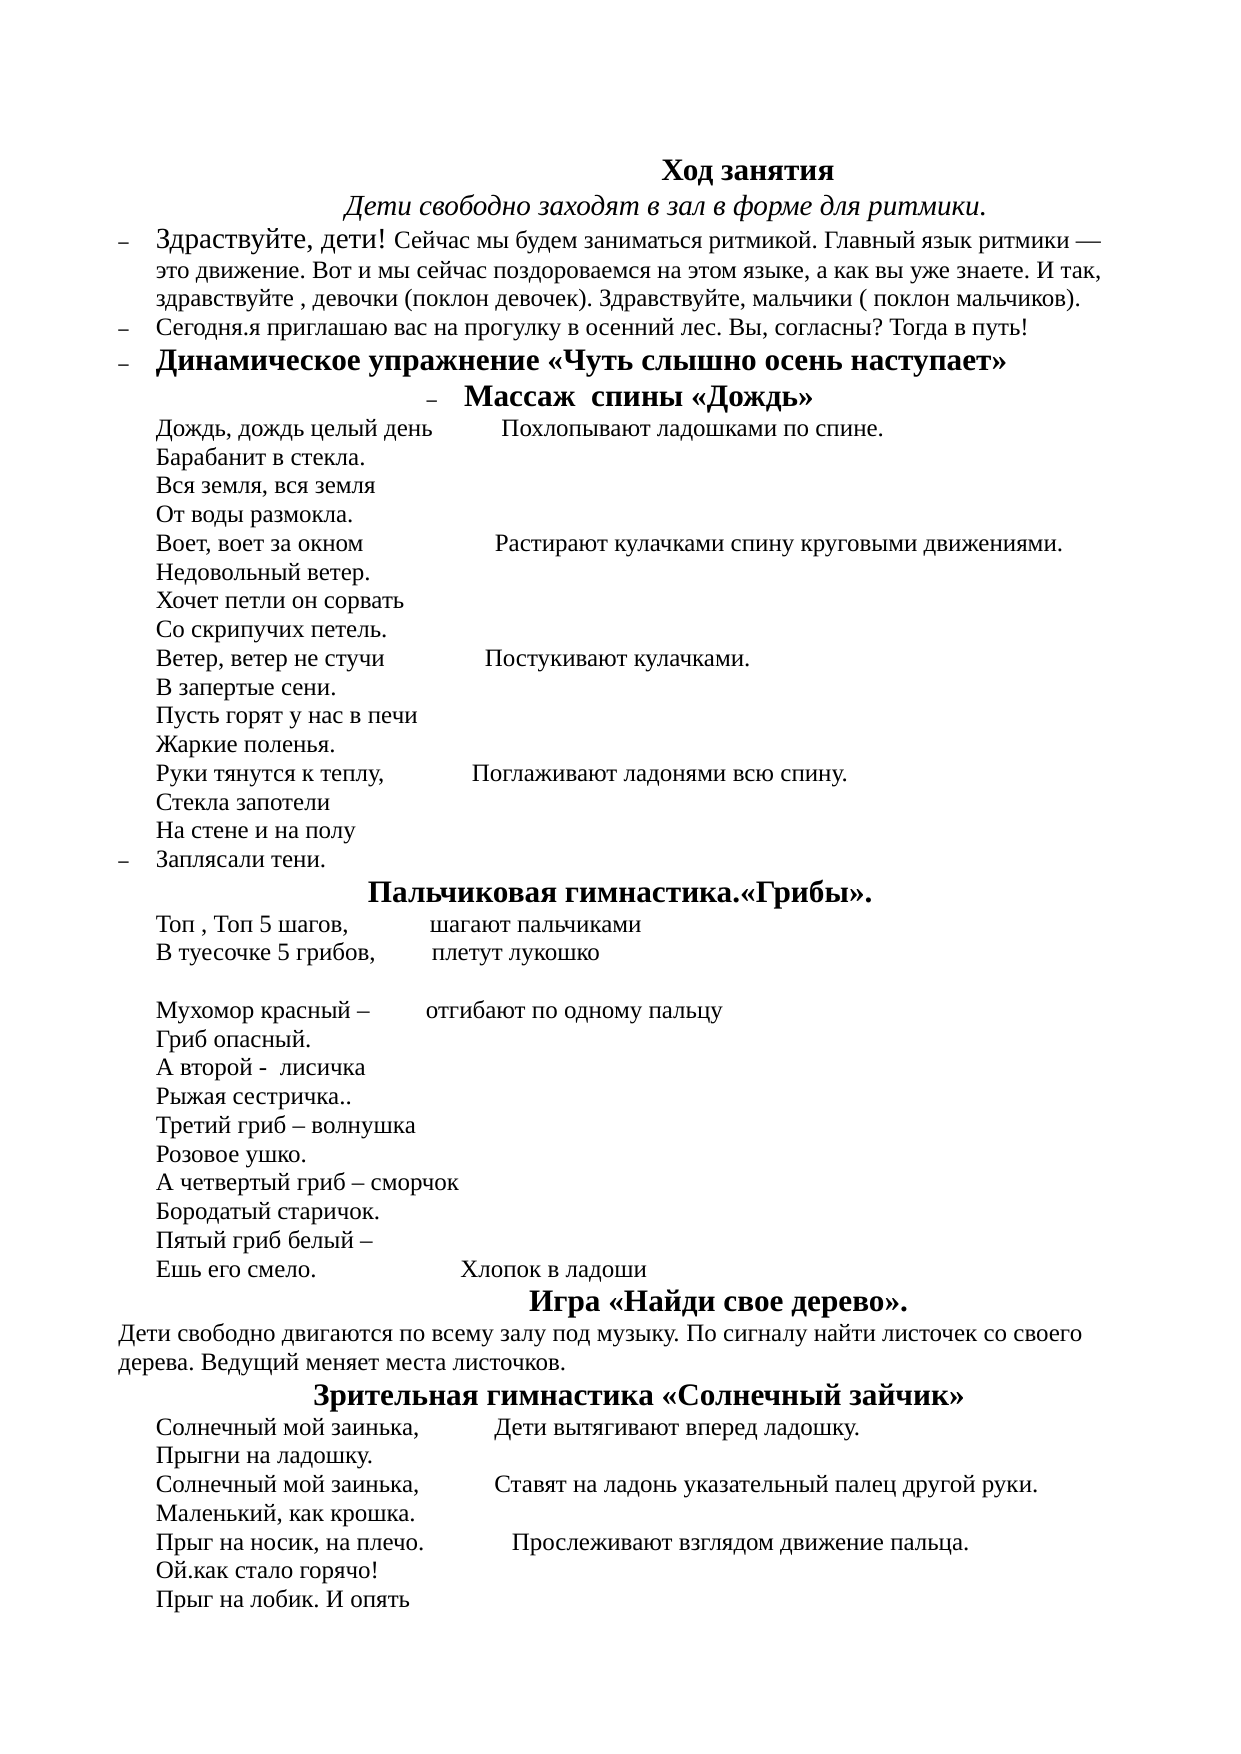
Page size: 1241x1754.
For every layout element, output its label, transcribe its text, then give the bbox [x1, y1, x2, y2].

list Сегодня.я приглашаю вас на прогулку в осенний лес. Вы, согласны? Тогда в путь! [118, 312, 1122, 341]
text Дети свободно двигаются по всему залу под музыку. По сигналу найти листочек со своего дерева. Ведущий меняет места листочков. [118, 1318, 1122, 1376]
text Рыжая сестричка.. [156, 1081, 1122, 1110]
text Игра «Найди свое дерево». [315, 1282, 1122, 1318]
text Недовольный ветер. [156, 557, 1122, 585]
text Прыг на носик, на плечо. Прослеживают взглядом движение пальца. [156, 1527, 1122, 1556]
text Ой.как стало горячо! [156, 1556, 1122, 1584]
text Пальчиковая гимнастика.«Грибы». [118, 873, 1122, 909]
text Пусть горят у нас в печи [156, 700, 1122, 729]
text Дети свободно заходят в зал в форме для ритмики. [118, 188, 1122, 221]
text Жаркие поленья. [156, 729, 1122, 758]
text Ход занятия [118, 152, 1122, 188]
text В запертые сени. [156, 672, 1122, 700]
list Заплясали тени. [118, 844, 1122, 873]
text Вся земля, вся земля [156, 470, 1122, 499]
text Прыгни на ладошку. [156, 1441, 1122, 1469]
text В туесочке 5 грибов, плетут лукошко [156, 937, 1122, 966]
text Ешь его смело. Хлопок в ладоши [156, 1254, 1122, 1282]
text Солнечный мой заинька, Дети вытягивают вперед ладошку. [156, 1412, 1122, 1441]
text Солнечный мой заинька, Ставят на ладонь указательный палец другой руки. [156, 1469, 1122, 1498]
text Зрительная гимнастика «Солнечный зайчик» [156, 1376, 1122, 1412]
text От воды размокла. [156, 499, 1122, 528]
text Стекла запотели [156, 787, 1122, 815]
text Прыг на лобик. И опять [156, 1584, 1122, 1613]
list Динамическое упражнение «Чуть слышно осень наступает» [118, 341, 1122, 377]
text Топ , Топ 5 шагов, шагают пальчиками [156, 909, 1122, 937]
text Барабанит в стекла. [156, 442, 1122, 470]
text Гриб опасный. [156, 1024, 1122, 1052]
text А второй - лисичка [156, 1052, 1122, 1081]
text Руки тянутся к теплу, Поглаживают ладонями всю спину. [156, 758, 1122, 787]
text Пятый гриб белый – [156, 1225, 1122, 1254]
text Воет, воет за окном Растирают кулачками спину круговыми движениями. [156, 528, 1122, 557]
text На стене и на полу [156, 815, 1122, 844]
text Мухомор красный – отгибают по одному пальцу [156, 995, 1122, 1024]
text Бородатый старичок. [156, 1196, 1122, 1225]
text Со скрипучих петель. [156, 614, 1122, 643]
text Ветер, ветер не стучи Постукивают кулачками. [156, 643, 1122, 672]
text Дождь, дождь целый день Похлопывают ладошками по спине. [156, 413, 1122, 442]
text А четвертый гриб – сморчок [156, 1167, 1122, 1196]
text Третий гриб – волнушка [156, 1110, 1122, 1139]
list Массаж спины «Дождь» [118, 377, 1122, 413]
list Здраствуйте, дети! Сейчас мы будем заниматься ритмикой. Главный язык ритмики — это движение. Вот и мы сейчас поздороваемся на этом языке, а как вы уже знаете. И так, здравствуйте , девочки (поклон девочек). Здравствуйте, мальчики ( поклон мальчиков). [118, 221, 1122, 312]
text Розовое ушко. [156, 1139, 1122, 1167]
text Маленький, как крошка. [156, 1498, 1122, 1527]
text Хочет петли он сорвать [156, 585, 1122, 614]
